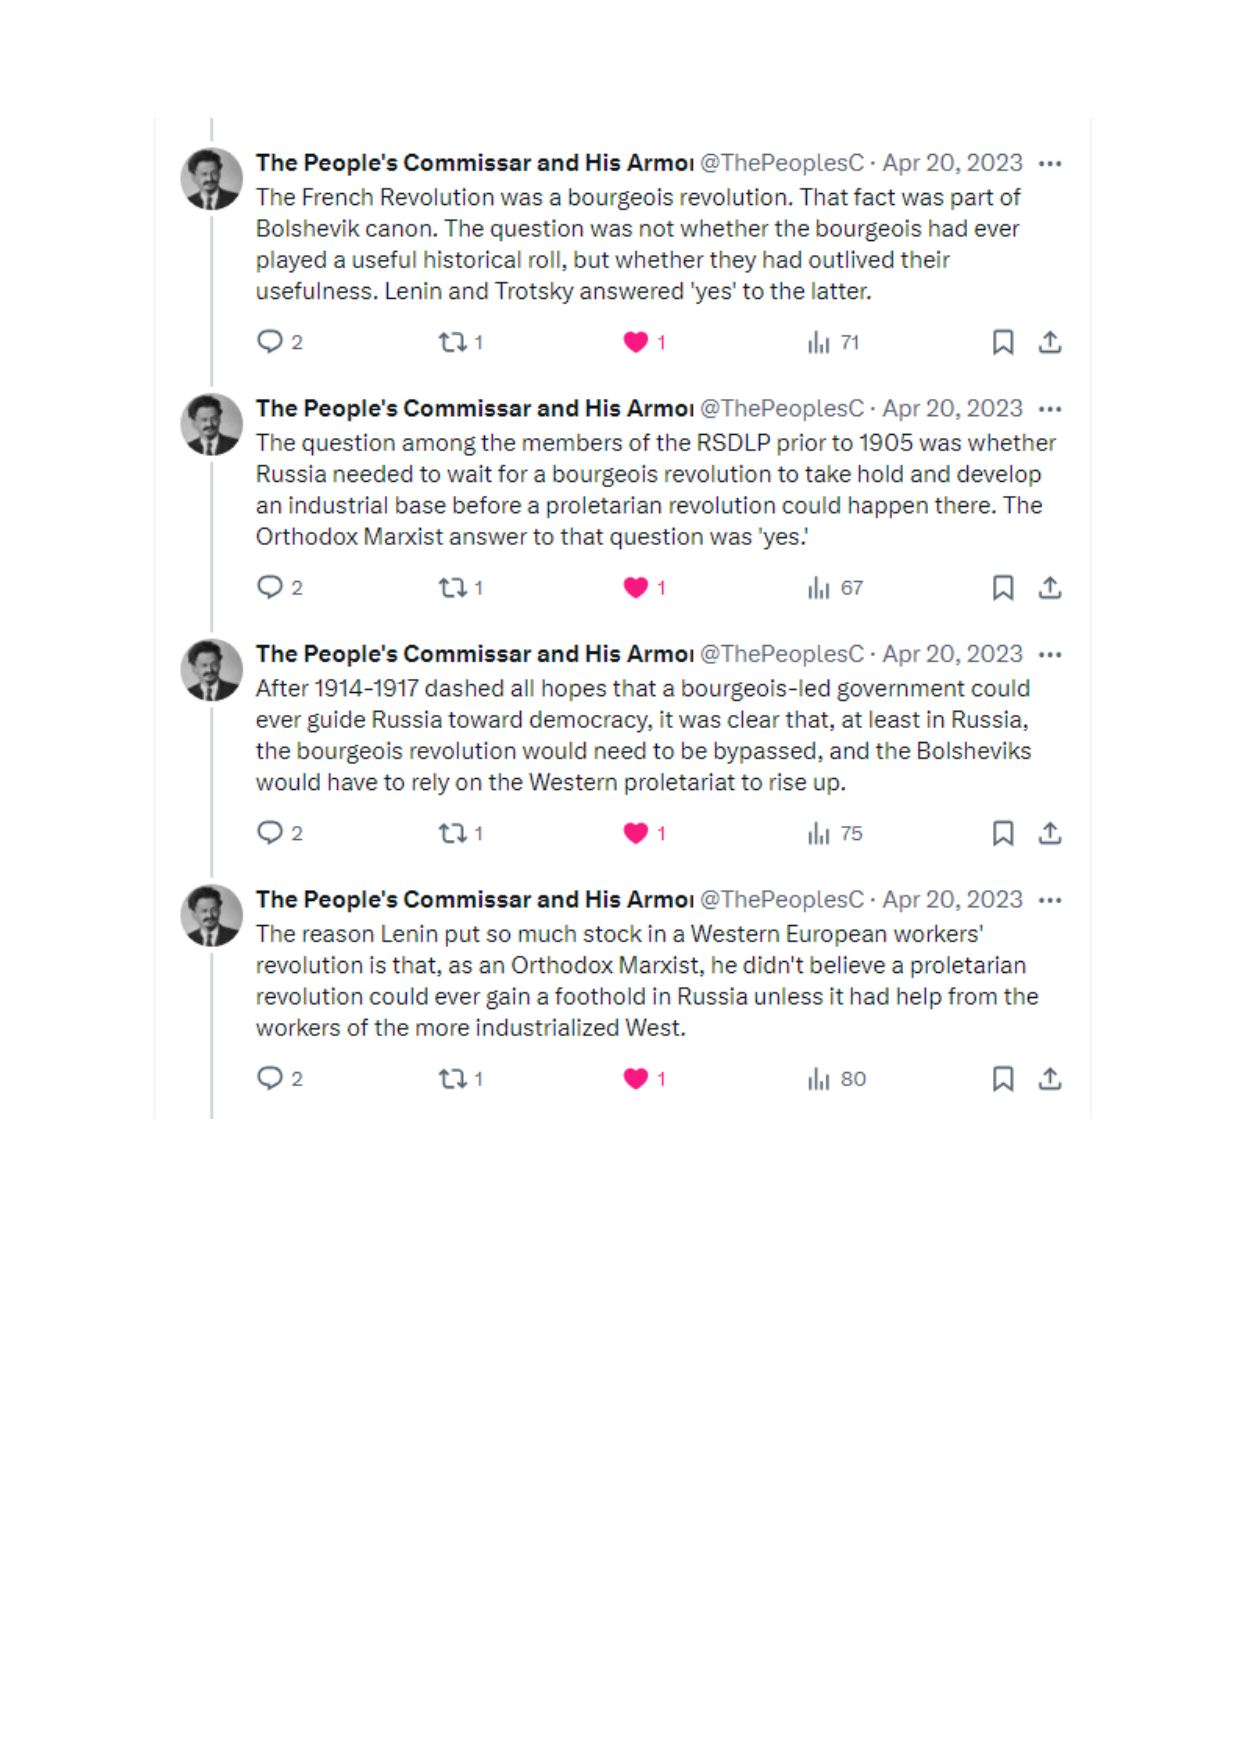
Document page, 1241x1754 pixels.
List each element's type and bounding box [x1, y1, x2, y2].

picture [126, 118, 1114, 1119]
